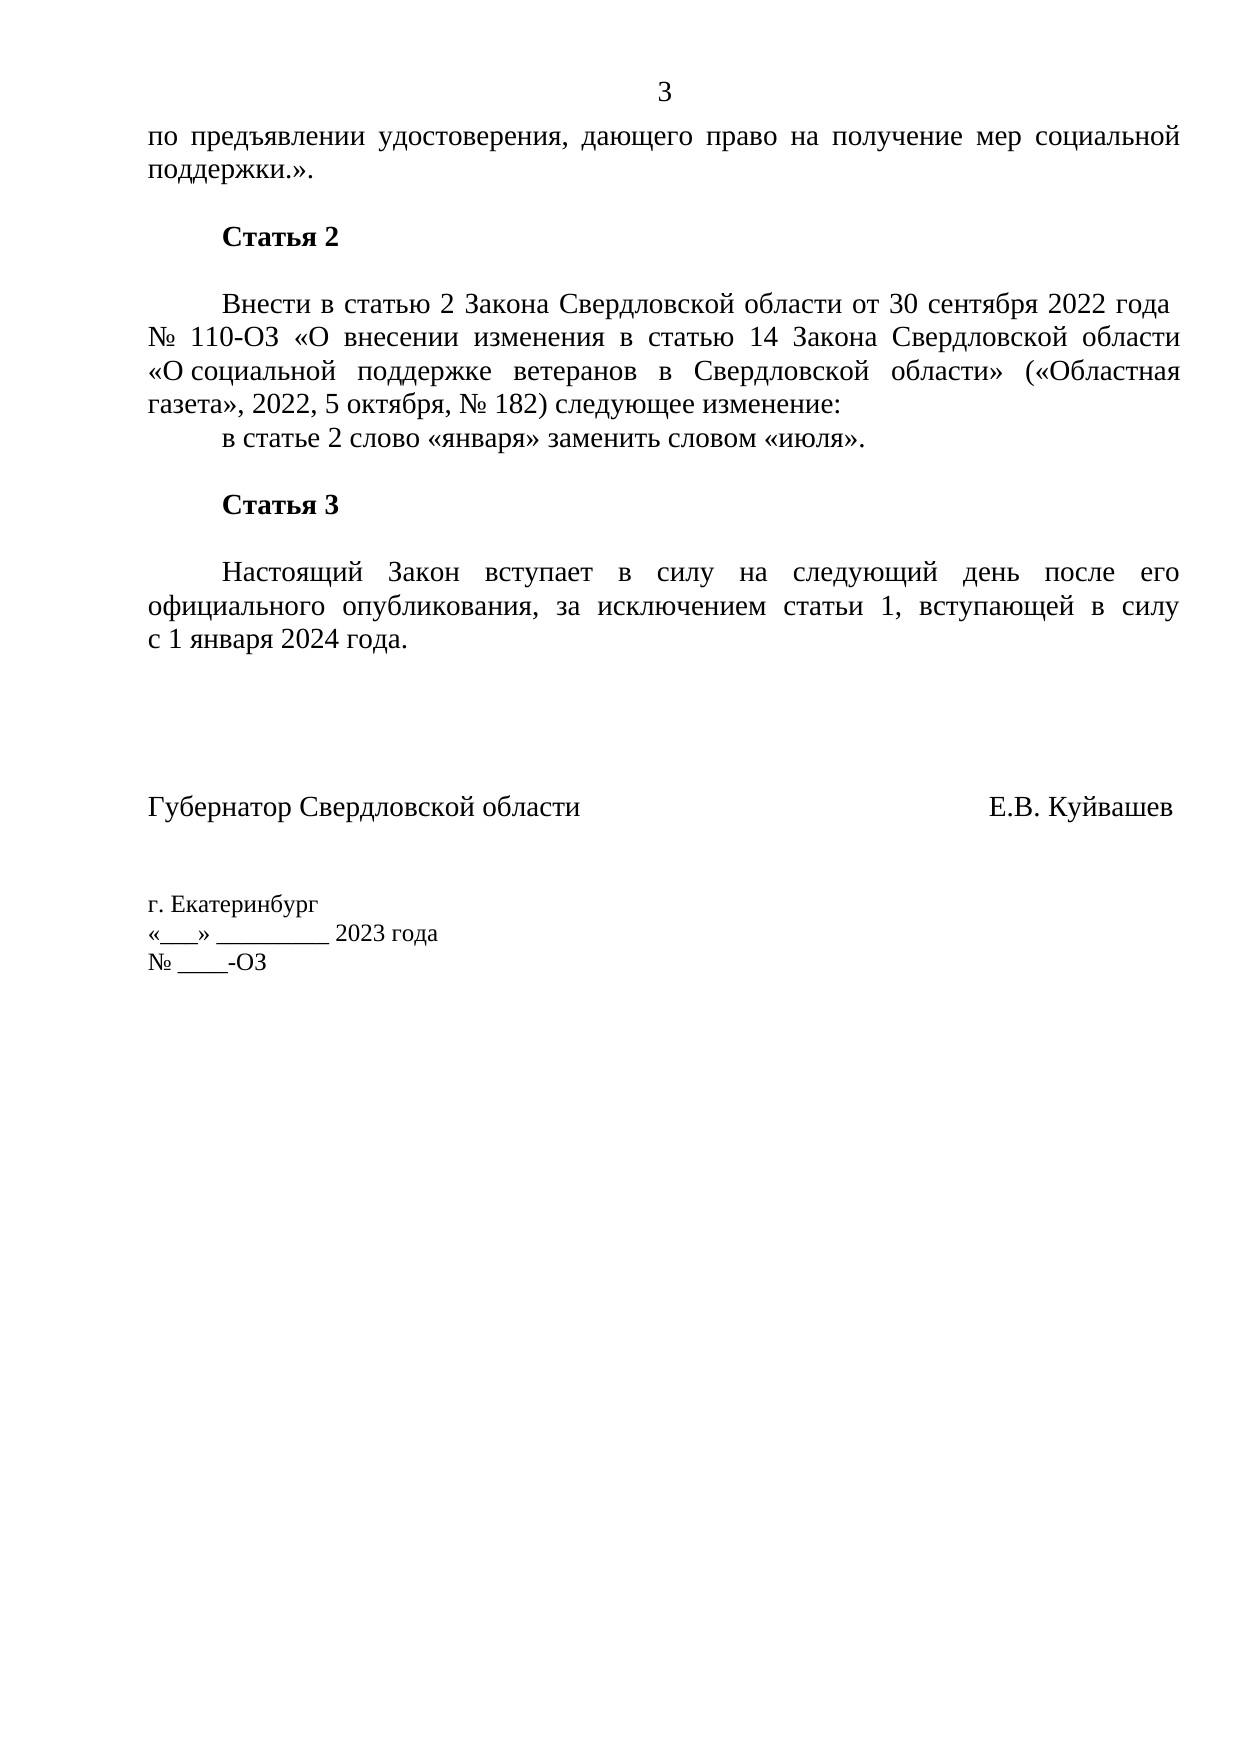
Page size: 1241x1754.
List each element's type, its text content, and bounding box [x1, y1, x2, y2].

text Внести в статью 2 Закона Свердловской области от 30 сентября 2022 года № 110-ОЗ «О внесении изменения в статью 14 Закона Свердловской области «О социальной поддержке ветеранов в Свердловской области» («Областная газета», 2022, 5 октября, № 182) следующее изменение: [148, 286, 1181, 420]
text г. Екатеринбург [148, 889, 1181, 918]
text в статье 2 слово «января» заменить словом «июля». [148, 420, 1181, 453]
text Статья 3 [148, 487, 1181, 521]
text «___» _________ 2023 года [148, 918, 1181, 947]
text по предъявлении удостоверения, дающего право на получение мер социальной поддержки.». [148, 118, 1181, 185]
text Настоящий Закон вступает в силу на следующий день после его официального опубликования, за исключением статьи 1, вступающей в силу с 1 января 2024 года. [148, 554, 1181, 655]
text № ____-ОЗ [148, 947, 1181, 976]
text Статья 2 [148, 219, 1181, 252]
text Губернатор Свердловской области Е.В. Куйвашев [148, 789, 1181, 822]
